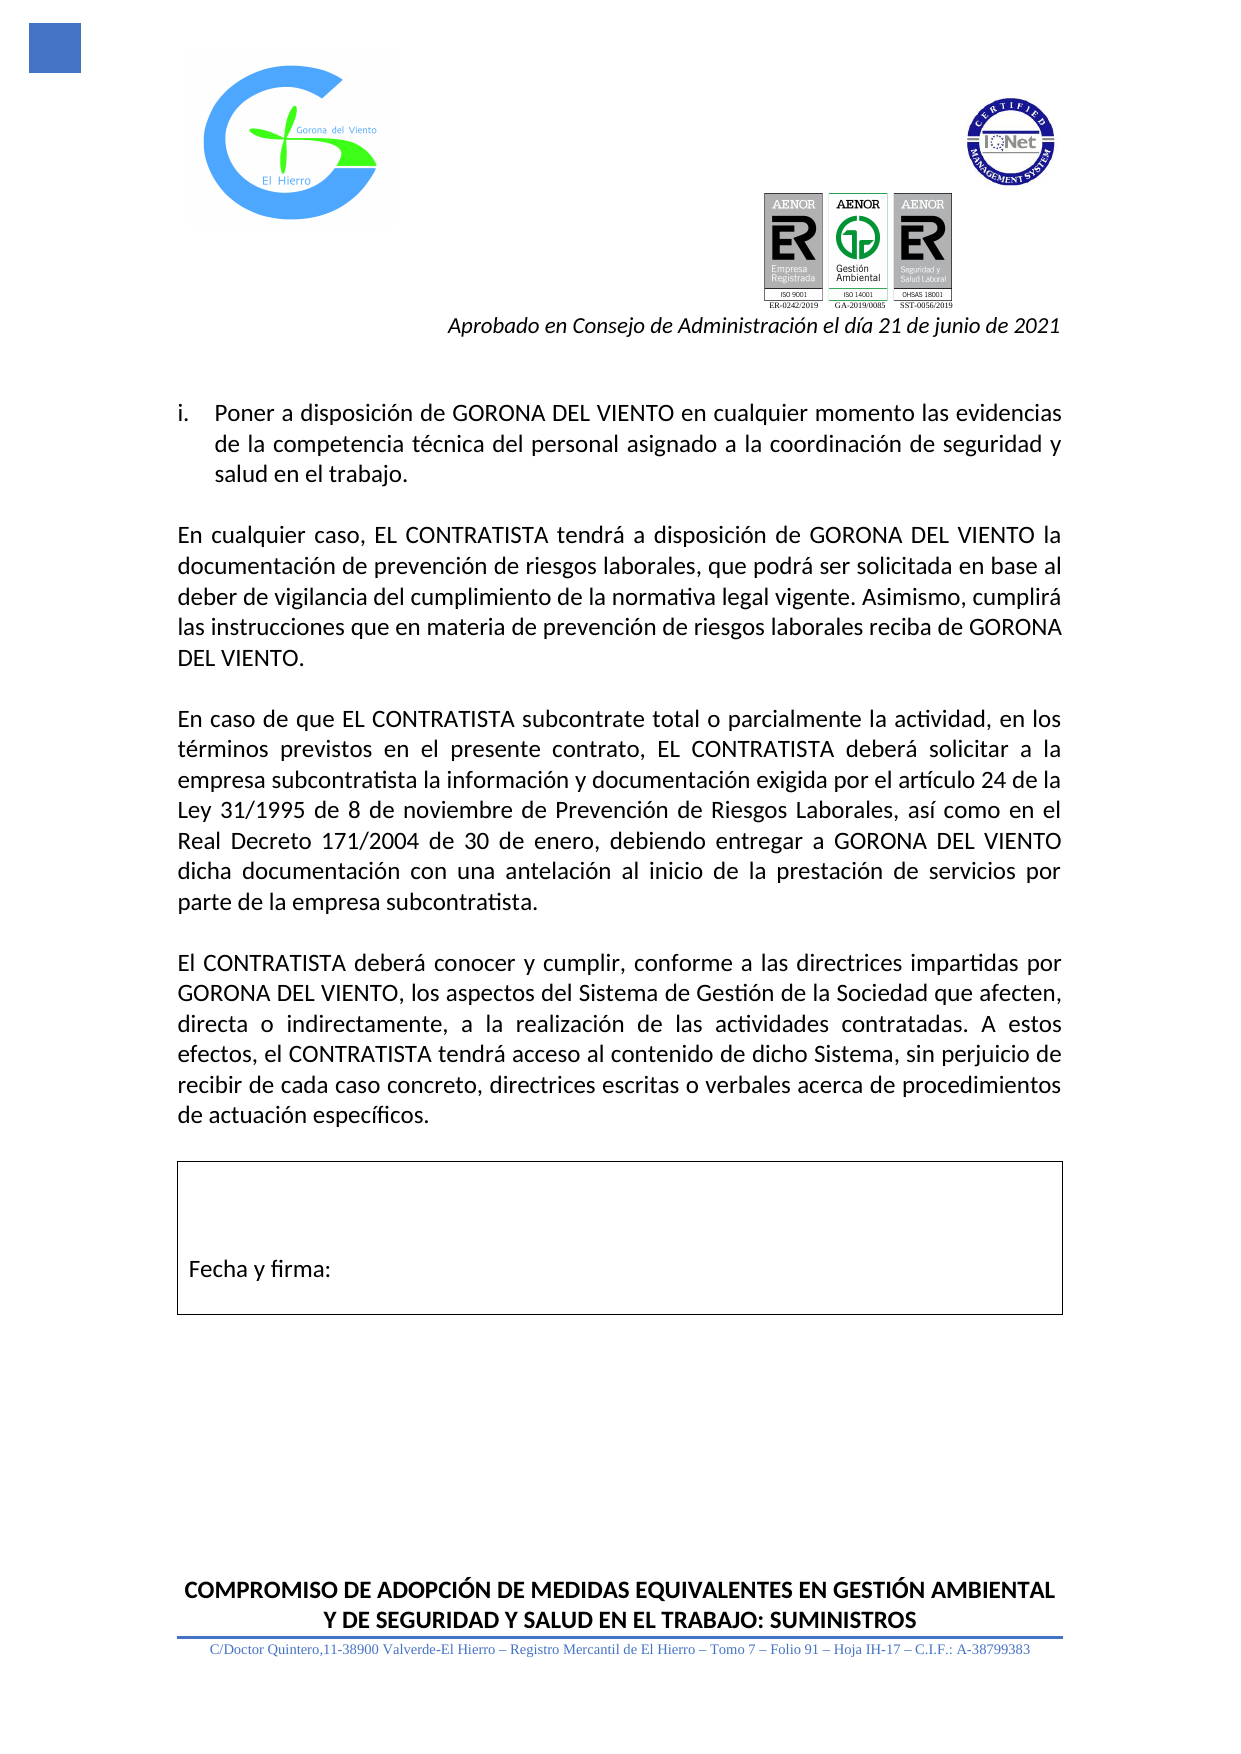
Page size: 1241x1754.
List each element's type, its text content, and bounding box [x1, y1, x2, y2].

list Poner a disposición de GORONA DEL VIENTO en cualquier momento las evidencias de la competencia técnica del personal asignado a la coordinación de seguridad y salud en el trabajo. [177, 397, 1063, 489]
text En cualquier caso, EL CONTRATISTA tendrá a disposición de GORONA DEL VIENTO la documentación de prevención de riesgos laborales, que podrá ser solicitada en base al deber de vigilancia del cumplimiento de la normativa legal vigente. Asimismo, cumplirá las instrucciones que en materia de prevención de riesgos laborales reciba de GORONA DEL VIENTO. [177, 519, 1063, 672]
text En caso de que EL CONTRATISTA subcontrate total o parcialmente la actividad, en los términos previstos en el presente contrato, EL CONTRATISTA deberá solicitar a la empresa subcontratista la información y documentación exigida por el artículo 24 de la Ley 31/1995 de 8 de noviembre de Prevención de Riesgos Laborales, así como en el Real Decreto 171/2004 de 30 de enero, debiendo entregar a GORONA DEL VIENTO dicha documentación con una antelación al inicio de la prestación de servicios por parte de la empresa subcontratista. [177, 703, 1063, 916]
text COMPROMISO DE ADOPCIÓN DE MEDIDAS EQUIVALENTES EN GESTIÓN AMBIENTAL Y DE SEGURIDAD Y SALUD EN EL TRABAJO: SUMINISTROS [177, 1574, 1063, 1635]
table_header Fecha y firma: [178, 1162, 1062, 1314]
text El CONTRATISTA deberá conocer y cumplir, conforme a las directrices impartidas por GORONA DEL VIENTO, los aspectos del Sistema de Gestión de la Sociedad que afecten, directa o indirectamente, a la realización de las actividades contratadas. A estos efectos, el CONTRATISTA tendrá acceso al contenido de dicho Sistema, sin perjuicio de recibir de cada caso concreto, directrices escritas o verbales acerca de procedimientos de actuación específicos. [177, 947, 1063, 1130]
